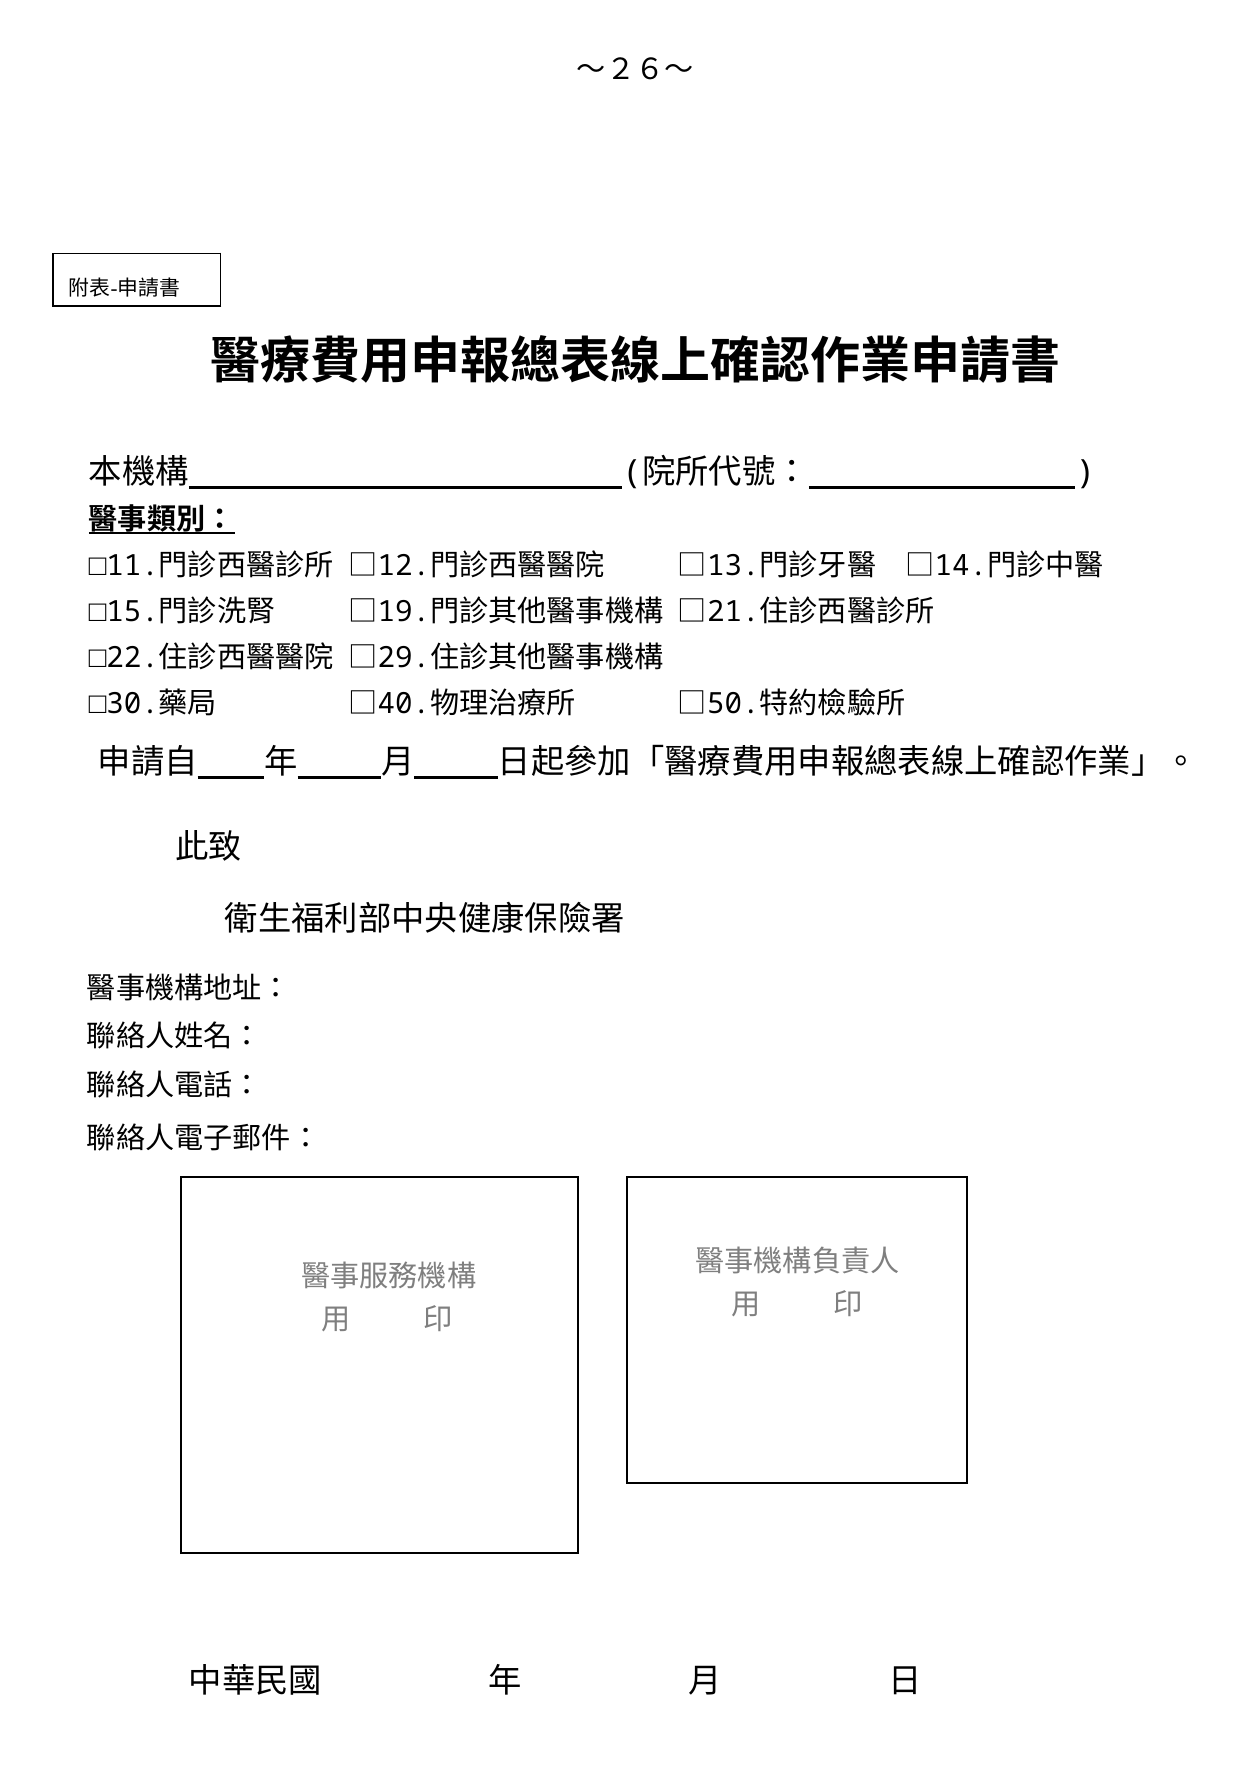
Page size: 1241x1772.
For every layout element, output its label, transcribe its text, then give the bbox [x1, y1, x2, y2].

text 聯絡人電話： [72, 1061, 1240, 1103]
text 醫療費用申報總表線上確認作業申請書 [88, 320, 1181, 392]
text 衛生福利部中央健康保險署 [158, 892, 1240, 940]
text 醫事類別： [88, 493, 1181, 539]
text 此致 [97, 819, 1206, 868]
text 附表-申請書 [69, 262, 205, 298]
text 申請自 年 月 日起參加「醫療費用申報總表線上確認作業」。 [97, 735, 1206, 783]
text 用 印 [197, 1295, 562, 1337]
text 聯絡人電子郵件： [72, 1110, 1240, 1158]
text 中華民國 年 月 日 [88, 1654, 1181, 1702]
text [54, 254, 220, 305]
text □22.住診西醫醫院 □29.住診其他醫事機構 [88, 631, 1181, 676]
text 本機構 (院所代號： ) [88, 447, 1181, 493]
text □11.門診西醫診所 □12.門診西醫醫院 □13.門診牙醫 □14.門診中醫 [88, 539, 1181, 585]
text 醫事機構地址： [72, 964, 1240, 1006]
text 聯絡人姓名： [72, 1013, 1240, 1055]
text ～２６～ [88, 53, 1181, 86]
text 醫事服務機構 [197, 1253, 562, 1295]
text □30.藥局 □40.物理治療所 □50.特約檢驗所 [88, 676, 1181, 722]
text 用 印 [643, 1280, 951, 1322]
text □15.門診洗腎 □19.門診其他醫事機構 □21.住診西醫診所 [88, 585, 1181, 631]
text 醫事機構負責人 [643, 1238, 951, 1280]
